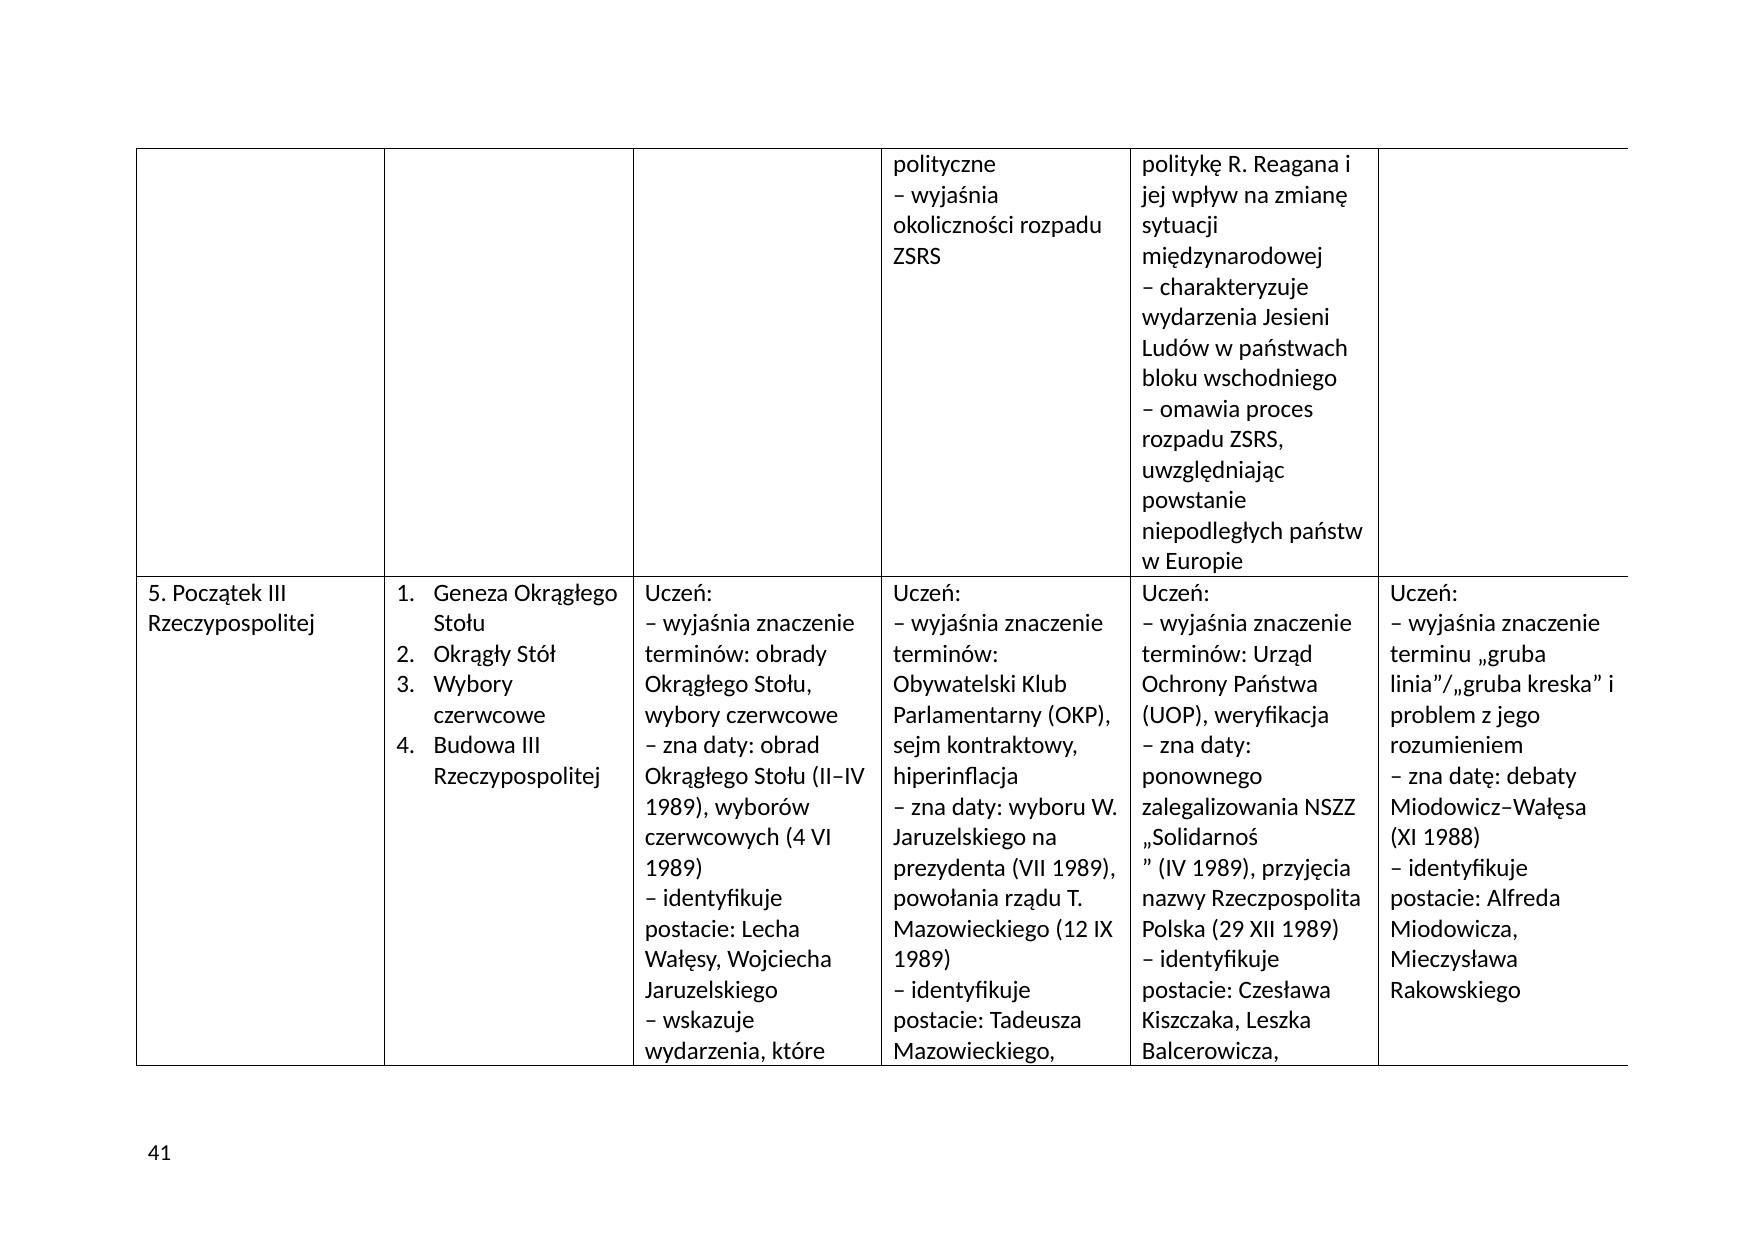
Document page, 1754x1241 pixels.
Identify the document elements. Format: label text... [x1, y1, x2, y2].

table_cell Uczeń: – wyjaśnia znaczenie terminów: Urząd Ochrony Państwa (UOP), weryfikacja – zna daty: ponownego zalegalizowania NSZZ „Solidarnoś ” (IV 1989), przyjęcia nazwy Rzeczpospolita Polska (29 XII 1989) – identyfikuje postacie: Czesława Kiszczaka, Leszka Balcerowicza, [1131, 577, 1378, 1065]
table_cell Uczeń: – wyjaśnia znaczenie terminów: obrady Okrągłego Stołu, wybory czerwcowe – zna daty: obrad Okrągłego Stołu (II–IV 1989), wyborów czerwcowych (4 VI 1989) – identyfikuje postacie: Lecha Wałęsy, Wojciecha Jaruzelskiego – wskazuje wydarzenia, które [634, 577, 881, 1065]
table_cell [634, 149, 881, 576]
table_cell Geneza Okrągłego Stołu Okrągły Stół Wybory czerwcowe Budowa III Rzeczypospolitej [385, 577, 633, 1065]
table_cell [385, 149, 633, 576]
table_cell 5. Początek III Rzeczypospolitej [137, 577, 384, 1065]
table_cell Uczeń: – wyjaśnia znaczenie terminu „gruba linia”/„gruba kreska” i problem z jego rozumieniem – zna datę: debaty Miodowicz–Wałęsa (XI 1988) – identyfikuje postacie: Alfreda Miodowicza, Mieczysława Rakowskiego [1379, 577, 1628, 1065]
table_cell politykę R. Reagana i jej wpływ na zmianę sytuacji międzynarodowej – charakteryzuje wydarzenia Jesieni Ludów w państwach bloku wschodniego – omawia proces rozpadu ZSRS, uwzględniając powstanie niepodległych państw w Europie [1131, 149, 1378, 576]
table_cell polityczne – wyjaśnia okoliczności rozpadu ZSRS [882, 149, 1130, 576]
table_cell Uczeń: – wyjaśnia znaczenie terminów: Obywatelski Klub Parlamentarny (OKP), sejm kontraktowy, hiperinflacja – zna daty: wyboru W. Jaruzelskiego na prezydenta (VII 1989), powołania rządu T. Mazowieckiego (12 IX 1989) – identyfikuje postacie: Tadeusza Mazowieckiego, [882, 577, 1130, 1065]
table_cell [137, 149, 384, 576]
table_cell [1379, 149, 1628, 576]
